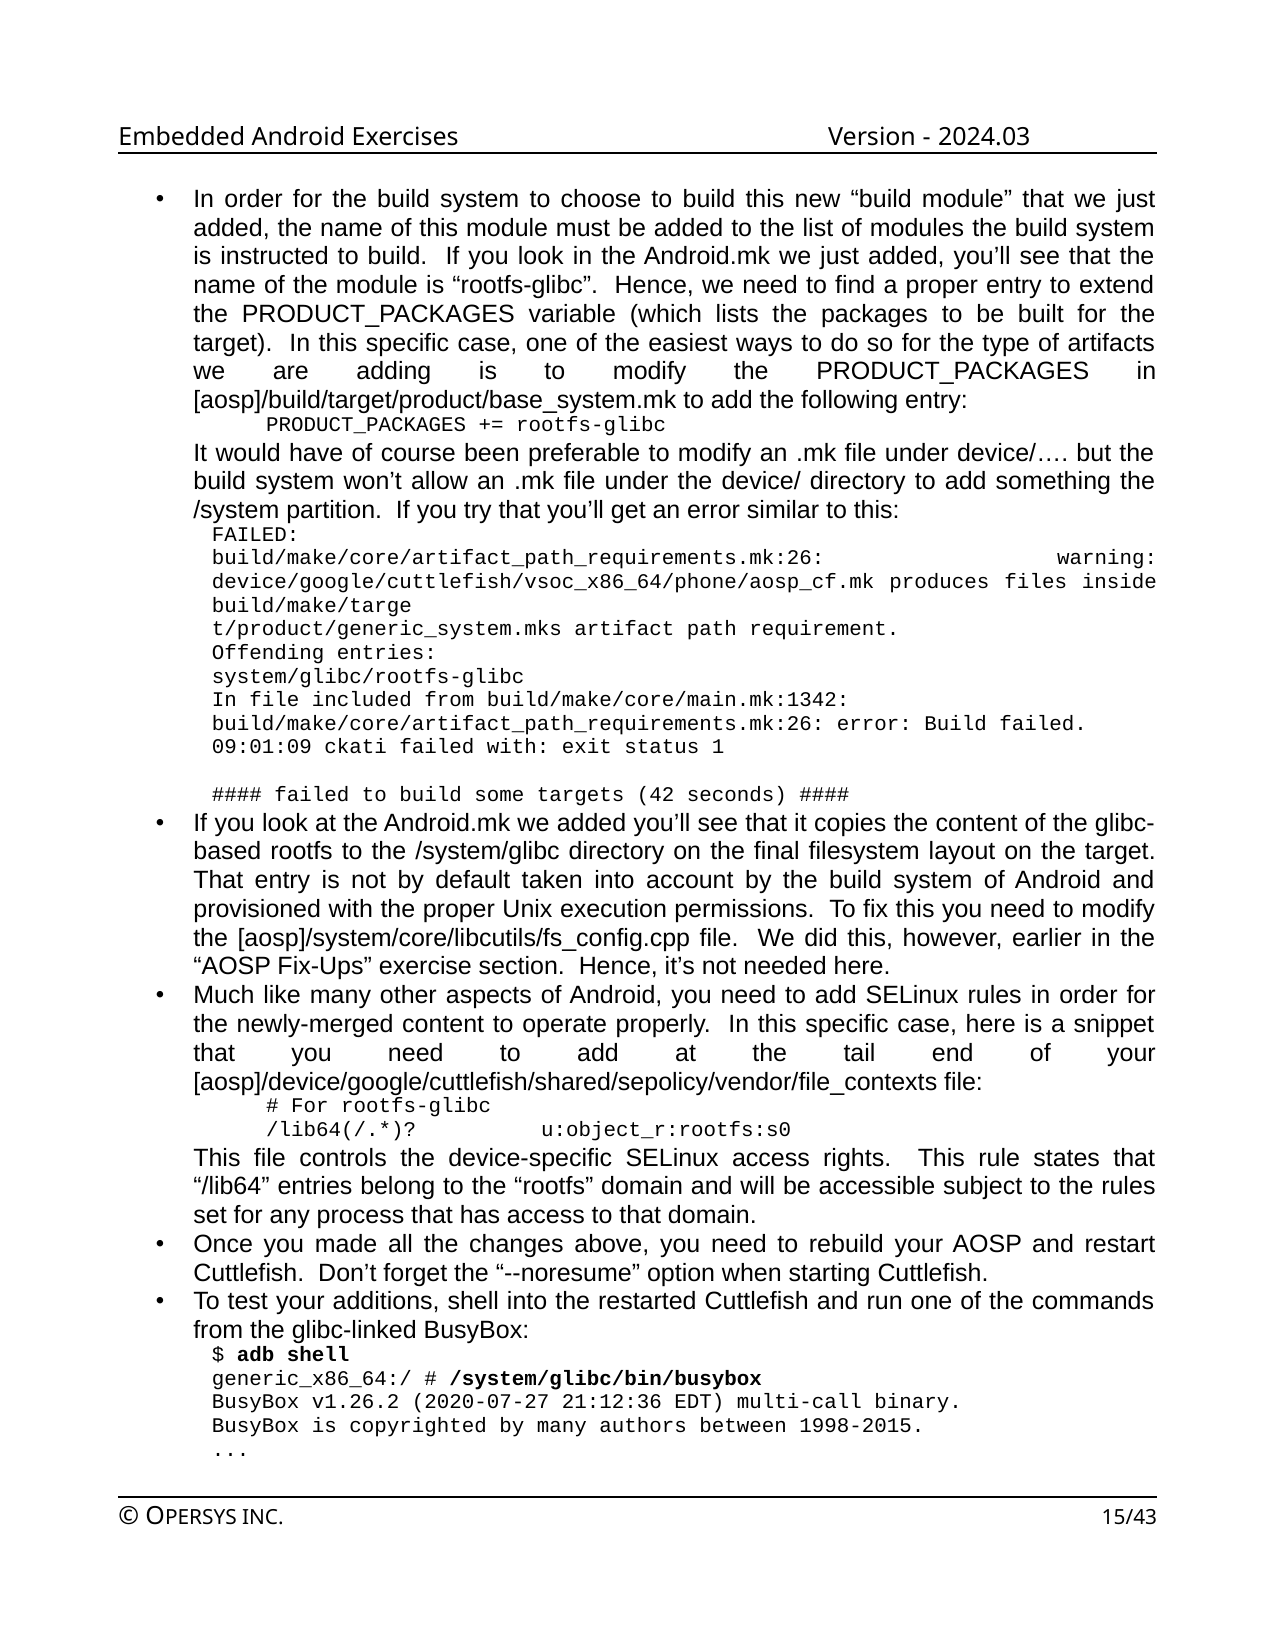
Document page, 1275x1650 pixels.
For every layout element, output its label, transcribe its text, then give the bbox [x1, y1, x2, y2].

text build/make/core/artifact_path_requirements.mk:26: warning: device/google/cuttlefish/vsoc_x86_64/phone/aosp_cf.mk produces files inside build/make/targe [212, 547, 1157, 618]
text Offending entries: [212, 642, 1157, 666]
text build/make/core/artifact_path_requirements.mk:26: error: Build failed. [212, 713, 1157, 737]
text ... [212, 1438, 1157, 1462]
text In file included from build/make/core/main.mk:1342: [212, 689, 1157, 713]
text #### failed to build some targets (42 seconds) #### [212, 784, 1157, 807]
list If you look at the Android.mk we added you’ll see that it copies the content of the glibc-based rootfs to the /system/glibc directory on the final filesystem layout on the target. That entry is not by default taken into account by the build system of Android and provisioned with the proper Unix execution permissions. To fix this you need to modify the [aosp]/system/core/libcutils/fs_config.cpp file. We did this, however, earlier in the “AOSP Fix-Ups” exercise section. Hence, it’s not needed here. [156, 807, 1157, 980]
text $ adb shell [212, 1344, 1157, 1368]
text 09:01:09 ckati failed with: exit status 1 [212, 737, 1157, 760]
list In order for the build system to choose to build this new “build module” that we just added, the name of this module must be added to the list of modules the build system is instructed to build. If you look in the Android.mk we just added, you’ll see that the name of the module is “rootfs-glibc”. Hence, we need to find a proper entry to extend the PRODUCT_PACKAGES variable (which lists the packages to be built for the target). In this specific case, one of the easiest ways to do so for the type of artifacts we are adding is to modify the PRODUCT_PACKAGES in [aosp]/build/target/product/base_system.mk to add the following entry: [156, 184, 1157, 414]
text FAILED: [212, 524, 1157, 547]
text t/product/generic_system.mks artifact path requirement. [212, 618, 1157, 642]
text PRODUCT_PACKAGES += rootfs-glibc [266, 414, 1157, 437]
text BusyBox v1.26.2 (2020-07-27 21:12:36 EDT) multi-call binary. [212, 1391, 1157, 1415]
list Once you made all the changes above, you need to rebuild your AOSP and restart Cuttlefish. Don’t forget the “--noresume” option when starting Cuttlefish. [156, 1229, 1157, 1286]
text /lib64(/.*)? u:object_r:rootfs:s0 [266, 1119, 1157, 1142]
list Much like many other aspects of Android, you need to add SELinux rules in order for the newly-merged content to operate properly. In this specific case, here is a snippet that you need to add at the tail end of your [aosp]/device/google/cuttlefish/shared/sepolicy/vendor/file_contexts file: [156, 980, 1157, 1095]
text BusyBox is copyrighted by many authors between 1998-2015. [212, 1415, 1157, 1438]
text generic_x86_64:/ # /system/glibc/bin/busybox [212, 1368, 1157, 1391]
list To test your additions, shell into the restarted Cuttlefish and run one of the commands from the glibc-linked BusyBox: [156, 1286, 1157, 1344]
list It would have of course been preferable to modify an .mk file under device/…. but the build system won’t allow an .mk file under the device/ directory to add something the /system partition. If you try that you’ll get an error similar to this: [156, 437, 1157, 524]
text # For rootfs-glibc [266, 1095, 1157, 1119]
text system/glibc/rootfs-glibc [212, 666, 1157, 689]
list This file controls the device-specific SELinux access rights. This rule states that “/lib64” entries belong to the “rootfs” domain and will be accessible subject to the rules set for any process that has access to that domain. [156, 1142, 1157, 1229]
